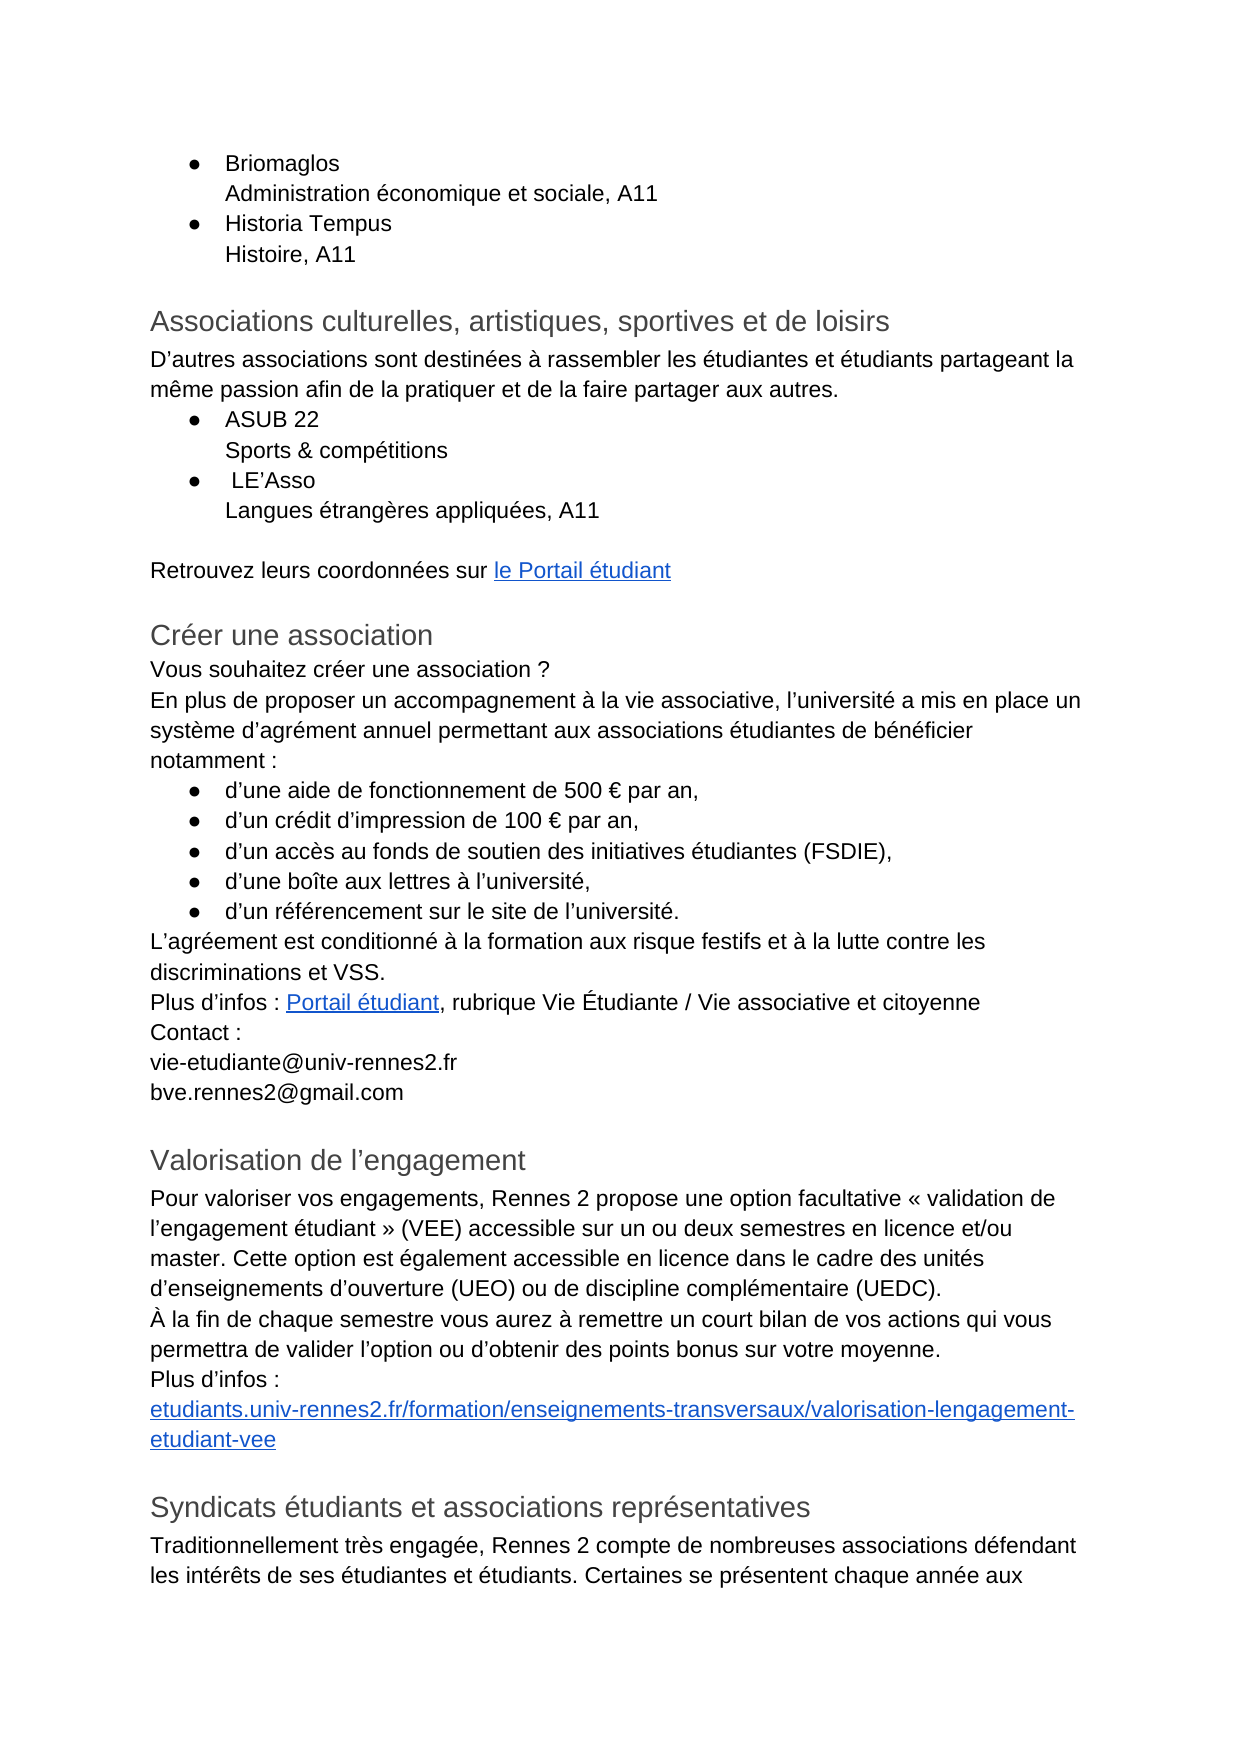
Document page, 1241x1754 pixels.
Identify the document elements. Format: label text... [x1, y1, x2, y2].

list d’une boîte aux lettres à l’université, [187, 868, 1090, 894]
list ASUB 22 [187, 406, 1090, 433]
text Pour valoriser vos engagements, Rennes 2 propose une option facultative « validation de l’engagement étudiant » (VEE) accessible sur un ou deux semestres en licence et/ou master. Cette option est également accessible en licence dans le cadre des unités d’enseignements d’ouverture (UEO) ou de discipline complémentaire (UEDC). [150, 1185, 1090, 1302]
text D’autres associations sont destinées à rassembler les étudiantes et étudiants partageant la même passion afin de la pratiquer et de la faire partager aux autres. [150, 346, 1090, 403]
text L’agréement est conditionné à la formation aux risque festifs et à la lutte contre les discriminations et VSS. [150, 928, 1090, 985]
text Langues étrangères appliquées, A11 [225, 497, 1090, 523]
text Plus d’infos : Portail étudiant, rubrique Vie Étudiante / Vie associative et citoyenne [150, 989, 1090, 1015]
list LE’Asso [187, 467, 1090, 493]
text Administration économique et sociale, A11 [225, 180, 1090, 207]
subtitle Valorisation de l’engagement [150, 1143, 1090, 1176]
list d’un crédit d’impression de 100 € par an, [187, 807, 1090, 834]
text Vous souhaitez créer une association ? [150, 656, 1090, 683]
list Historia Tempus [187, 210, 1090, 237]
subtitle Syndicats étudiants et associations représentatives [150, 1490, 1090, 1523]
text Sports & compétitions [225, 437, 1090, 463]
list d’une aide de fonctionnement de 500 € par an, [187, 777, 1090, 804]
list Briomaglos [187, 150, 1090, 176]
text vie-etudiante@univ-rennes2.fr [150, 1049, 1090, 1076]
text À la fin de chaque semestre vous aurez à remettre un court bilan de vos actions qui vous permettra de valider l’option ou d’obtenir des points bonus sur votre moyenne. [150, 1306, 1090, 1362]
text Histoire, A11 [225, 241, 1090, 267]
text En plus de proposer un accompagnement à la vie associative, l’université a mis en place un système d’agrément annuel permettant aux associations étudiantes de bénéficier notamment : [150, 687, 1090, 773]
list d’un accès au fonds de soutien des initiatives étudiantes (FSDIE), [187, 838, 1090, 864]
subtitle Associations culturelles, artistiques, sportives et de loisirs [150, 304, 1090, 338]
text Retrouvez leurs coordonnées sur le Portail étudiant [150, 557, 1090, 584]
text etudiants.univ-rennes2.fr/formation/enseignements-transversaux/valorisation-lengagement-etudiant-vee [150, 1396, 1090, 1453]
text Créer une association [150, 618, 1090, 651]
text Contact : [150, 1019, 1090, 1045]
text bve.rennes2@gmail.com [150, 1079, 1090, 1106]
text Traditionnellement très engagée, Rennes 2 compte de nombreuses associations défendant les intérêts de ses étudiantes et étudiants. Certaines se présentent chaque année aux [150, 1532, 1090, 1588]
list d’un référencement sur le site de l’université. [187, 898, 1090, 924]
text Plus d’infos : [150, 1366, 1090, 1392]
